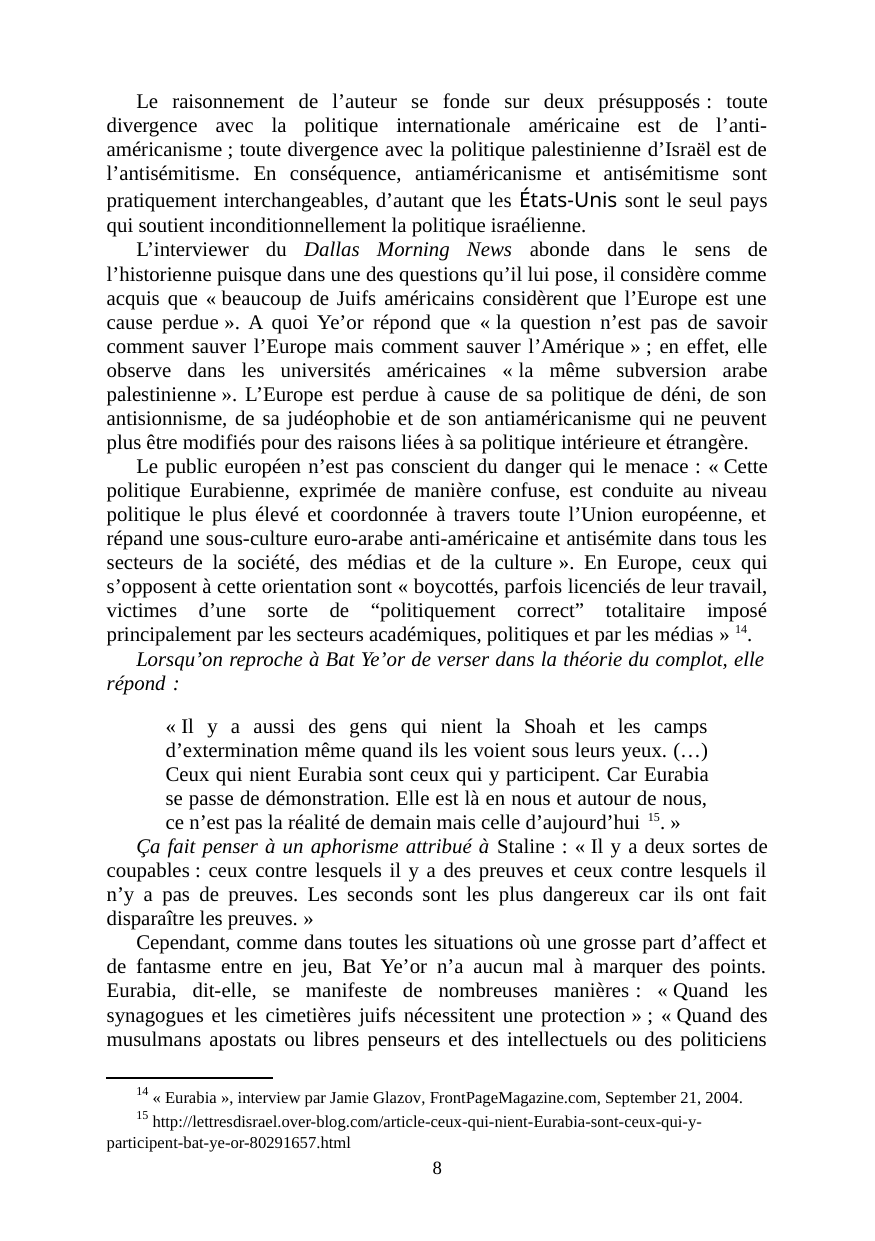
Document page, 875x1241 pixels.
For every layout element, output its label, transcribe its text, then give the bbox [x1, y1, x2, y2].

text Le raisonnement de l’auteur se fonde sur deux présupposés : toute divergence avec la politique internationale américaine est de l’anti-américanisme ; toute divergence avec la politique palestinienne d’Israël est de l’antisémitisme. En conséquence, antiaméricanisme et antisémitisme sont pratiquement interchangeables, d’autant que les États-Unis sont le seul pays qui soutient inconditionnellement la politique israélienne. [106, 89, 768, 237]
text « Eurabia », interview par Jamie Glazov, FrontPageMagazine.com, September 21, 2004. [106, 1084, 768, 1108]
text Lorsqu’on reproche à Bat Ye’or de verser dans la théorie du complot, elle répond : [106, 646, 768, 694]
text L’interviewer du Dallas Morning News abonde dans le sens de l’historienne puisque dans une des questions qu’il lui pose, il considère comme acquis que « beaucoup de Juifs américains considèrent que l’Europe est une cause perdue ». A quoi Ye’or répond que « la question n’est pas de savoir comment sauver l’Europe mais comment sauver l’Amérique » ; en effet, elle observe dans les universités américaines « la même subversion arabe palestinienne ». L’Europe est perdue à cause de sa politique de déni, de son antisionnisme, de sa judéophobie et de son antiaméricanisme qui ne peuvent plus être modifiés pour des raisons liées à sa politique intérieure et étrangère. [106, 237, 768, 454]
text Cependant, comme dans toutes les situations où une grosse part d’affect et de fantasme entre en jeu, Bat Ye’or n’a aucun mal à marquer des points. Eurabia, dit-elle, se manifeste de nombreuses manières : « Quand les synagogues et les cimetières juifs nécessitent une protection » ; « Quand des musulmans apostats ou libres penseurs et des intellectuels ou des politiciens [106, 930, 768, 1051]
text Ça fait penser à un aphorisme attribué à Staline : « Il y a deux sortes de coupables : ceux contre lesquels il y a des preuves et ceux contre lesquels il n’y a pas de preuves. Les seconds sont les plus dangereux car ils ont fait disparaître les preuves. » [106, 834, 768, 930]
text Le public européen n’est pas conscient du danger qui le menace : « Cette politique Eurabienne, exprimée de manière confuse, est conduite au niveau politique le plus élevé et coordonnée à travers toute l’Union européenne, et répand une sous-culture euro-arabe anti-américaine et antisémite dans tous les secteurs de la société, des médias et de la culture ». En Europe, ceux qui s’opposent à cette orientation sont « boycottés, parfois licenciés de leur travail, victimes d’une sorte de “politiquement correct” totalitaire imposé principalement par les secteurs académiques, politiques et par les médias » . [106, 454, 768, 646]
text http://lettresdisrael.over-blog.com/article-ceux-qui-nient-Eurabia-sont-ceux-qui-y-participent-bat-ye-or-80291657.html [106, 1108, 768, 1152]
text « Il y a aussi des gens qui nient la Shoah et les camps d’extermination même quand ils les voient sous leurs yeux. (…) Ceux qui nient Eurabia sont ceux qui y participent. Car Eurabia se passe de démonstration. Elle est là en nous et autour de nous, ce n’est pas la réalité de demain mais celle d’aujourd’hui . » [165, 714, 709, 834]
